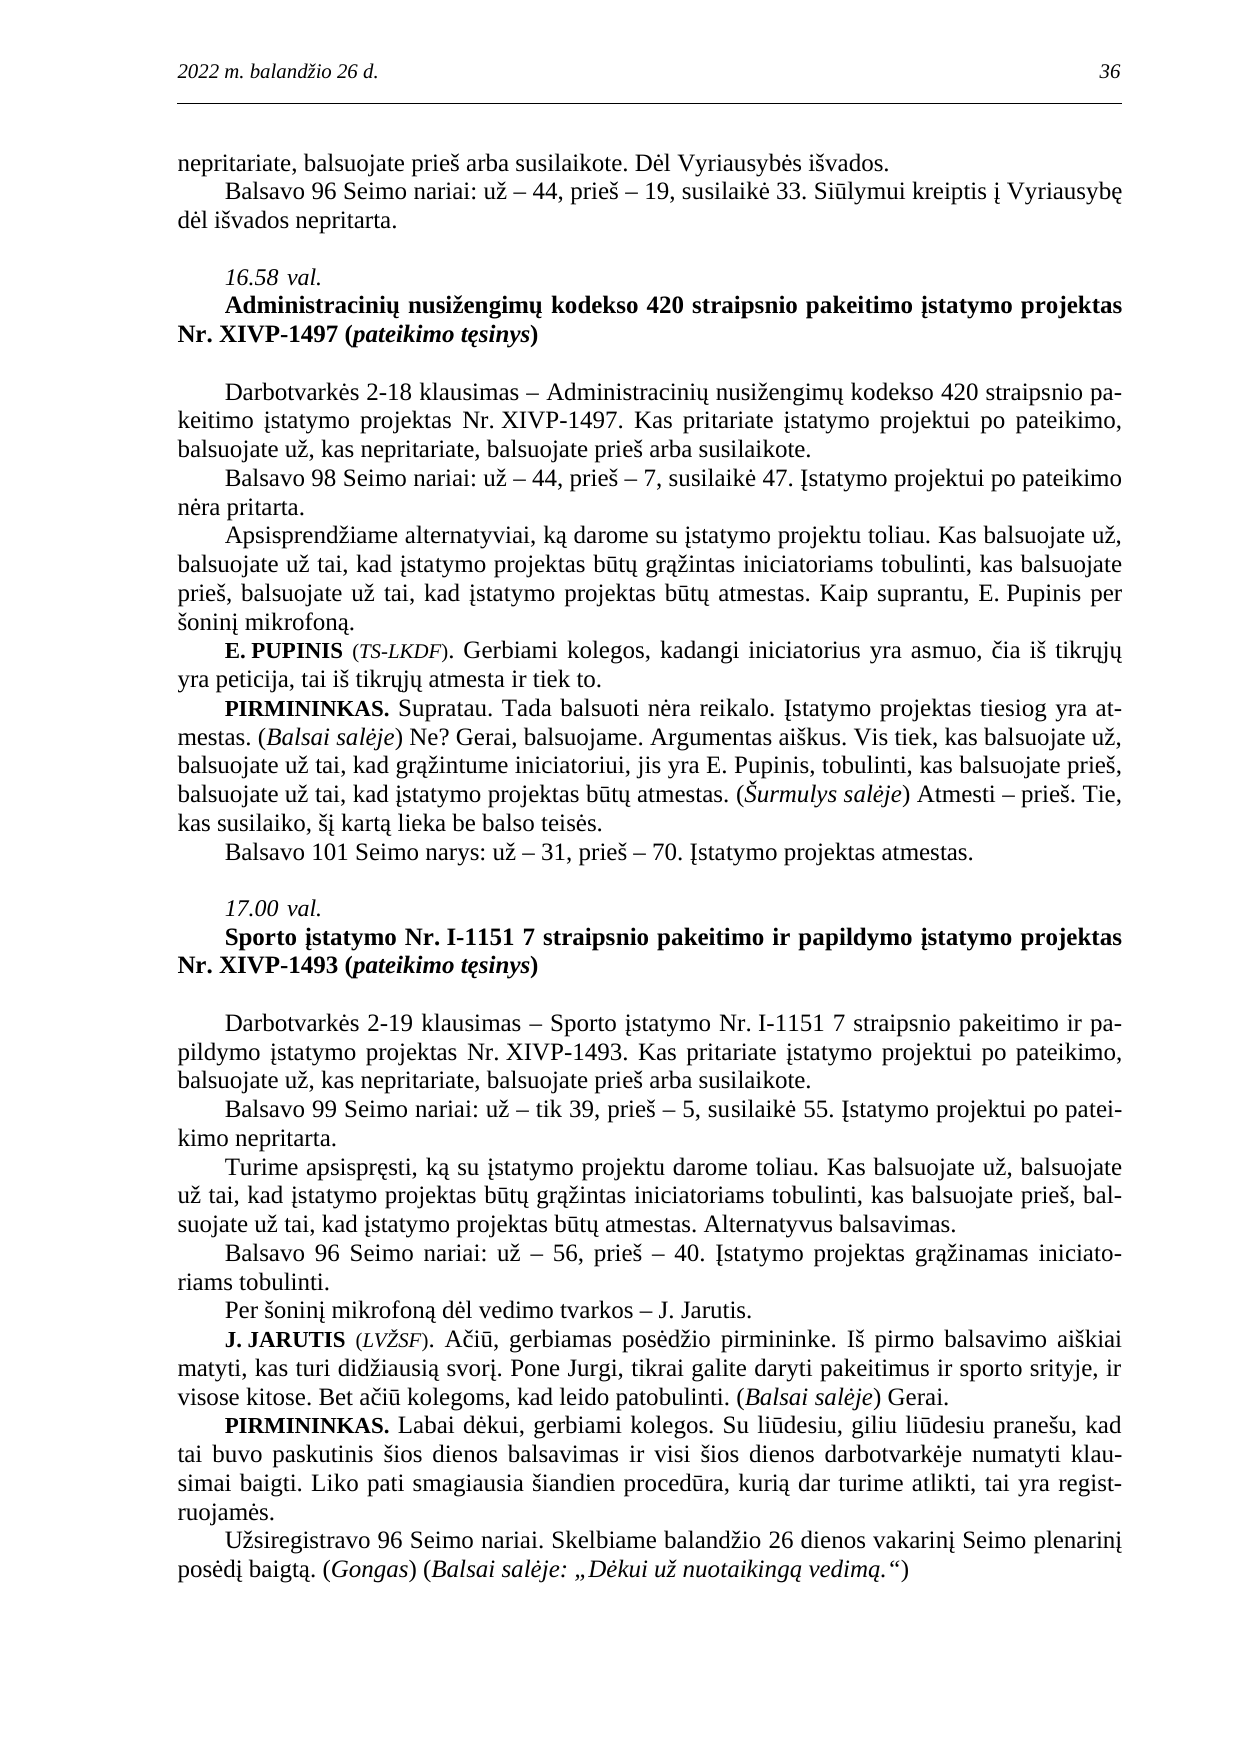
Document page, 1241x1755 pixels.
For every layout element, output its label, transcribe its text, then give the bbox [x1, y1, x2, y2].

text E. PUPINIS (TS-LKDF). Ger­bia­mi ko­le­gos, ka­dan­gi ini­cia­to­rius yra as­muo, čia iš tik­rų­jų yra pe­ti­ci­ja, tai iš tik­rų­jų at­mes­ta ir tiek to. [177, 635, 1122, 693]
text Dar­bo­tvarkės 2-18 klau­si­mas – Ad­mi­nist­ra­ci­nių nu­si­žen­gi­mų ko­dek­so 420 straips­nio pa­kei­ti­mo įsta­ty­mo pro­jek­tas Nr. XIVP-1497. Kas pri­ta­ria­te įsta­ty­mo pro­jek­tui po pa­tei­ki­mo, bal­suo­ja­te už, kas ne­pri­ta­ria­te, bal­suo­ja­te prieš ar­ba su­si­lai­ko­te. [177, 377, 1122, 463]
text Ad­mi­nist­ra­ci­nių nu­si­žen­gi­mų ko­dek­so 420 straips­nio pa­kei­ti­mo įsta­ty­mo pro­jek­tas Nr. XIVP-1497 (pa­tei­ki­mo tę­si­nys) [177, 290, 1122, 348]
text Spor­to įsta­ty­mo Nr. I-1151 7 straips­nio pa­kei­ti­mo ir pa­pil­dy­mo įsta­ty­mo pro­jek­tas Nr. XIVP-1493 (pa­tei­ki­mo tę­si­nys) [177, 922, 1122, 979]
text Bal­sa­vo 101 Sei­mo na­rys: už – 31, prieš – 70. Įsta­ty­mo pro­jek­tas at­mes­tas. [177, 837, 1122, 865]
text Už­si­re­gist­ra­vo 96 Sei­mo na­riai. Skel­bia­me ba­lan­džio 26 die­nos va­ka­ri­nį Sei­mo ple­na­ri­nį po­sė­dį baig­tą. (Gon­gas) (Bal­sai sa­lė­je: „Dė­kui už nuo­tai­kin­gą ve­di­mą.“) [177, 1525, 1122, 1583]
text 16.58 val. [224, 263, 1122, 290]
text Ap­si­spren­džia­me al­ter­na­ty­viai, ką da­ro­me su įsta­ty­mo pro­jek­tu to­liau. Kas bal­suo­ja­te už, bal­suo­ja­te už tai, kad įsta­ty­mo pro­jek­tas bū­tų grą­žin­tas ini­cia­to­riams to­bu­lin­ti, kas bal­suo­ja­te prieš, bal­suo­ja­te už tai, kad įsta­ty­mo pro­jek­tas bū­tų at­mes­tas. Kaip su­pran­tu, E. Pu­pi­nis per šo­ni­nį mik­ro­fo­ną. [177, 520, 1122, 635]
text J. JARUTIS (LVŽSF). Ačiū, ger­bia­mas po­sė­džio pir­mi­nin­ke. Iš pir­mo bal­sa­vi­mo aiš­kiai ma­ty­ti, kas tu­ri di­džiau­sią svo­rį. Po­ne Jur­gi, tik­rai ga­li­te da­ry­ti pa­kei­ti­mus ir spor­to sri­ty­je, ir vi­so­se ki­to­se. Bet ačiū ko­le­goms, kad lei­do pa­to­bu­lin­ti. (Bal­sai sa­lė­je) Ge­rai. [177, 1324, 1122, 1410]
text Bal­sa­vo 96 Sei­mo na­riai: už – 44, prieš – 19, su­si­lai­kė 33. Siū­ly­mui kreip­tis į Vy­riau­sy­bę dėl iš­va­dos ne­pri­tar­ta. [177, 176, 1122, 234]
text PIRMININKAS. La­bai dė­kui, ger­bia­mi ko­le­gos. Su liū­de­siu, gi­liu liū­de­siu pra­ne­šu, kad tai bu­vo pas­ku­ti­nis šios die­nos bal­sa­vi­mas ir vi­si šios die­nos dar­bo­tvarkėje nu­ma­ty­ti klau­simai baig­ti. Li­ko pa­ti sma­giau­sia šian­dien pro­ce­dū­ra, ku­rią dar tu­ri­me at­lik­ti, tai yra re­gist­ruo­ja­mės. [177, 1410, 1122, 1525]
text Bal­sa­vo 98 Sei­mo na­riai: už – 44, prieš – 7, su­si­lai­kė 47. Įsta­ty­mo pro­jek­tui po pa­tei­ki­mo nė­ra pri­tar­ta. [177, 463, 1122, 520]
text Bal­sa­vo 99 Sei­mo na­riai: už – tik 39, prieš – 5, su­si­lai­kė 55. Įsta­ty­mo pro­jek­tui po pa­tei­ki­mo ne­pri­tar­ta. [177, 1094, 1122, 1152]
text Tu­ri­me ap­si­spręs­ti, ką su įsta­ty­mo pro­jek­tu da­ro­me to­liau. Kas bal­suo­ja­te už, bal­suo­ja­te už tai, kad įsta­ty­mo pro­jek­tas bū­tų grą­žin­tas ini­cia­to­riams to­bu­lin­ti, kas bal­suo­ja­te prieš, bal­suo­ja­te už tai, kad įsta­ty­mo pro­jek­tas bū­tų at­mes­tas. Al­ter­na­ty­vus bal­sa­vi­mas. [177, 1152, 1122, 1238]
text Dar­bo­tvarkės 2-19 klau­si­mas – Spor­to įsta­ty­mo Nr. I-1151 7 straips­nio pa­kei­ti­mo ir pa­pil­dy­mo įsta­ty­mo pro­jek­tas Nr. XIVP-1493. Kas pri­ta­ria­te įsta­ty­mo pro­jek­tui po pa­tei­ki­mo, bal­suo­ja­te už, kas ne­pri­ta­ria­te, bal­suo­ja­te prieš ar­ba su­si­lai­ko­te. [177, 1008, 1122, 1094]
text Per šo­ni­nį mik­ro­fo­ną dėl ve­di­mo tvar­kos – J. Ja­ru­tis. [177, 1295, 1122, 1324]
text ne­pri­ta­ria­te, bal­suo­ja­te prieš ar­ba su­si­lai­ko­te. Dėl Vy­riau­sy­bės iš­va­dos. [177, 148, 1122, 176]
text 17.00 val. [224, 894, 1122, 922]
text Bal­sa­vo 96 Sei­mo na­riai: už – 56, prieš – 40. Įsta­ty­mo pro­jek­tas grą­ži­na­mas ini­cia­to­riams to­bu­lin­ti. [177, 1238, 1122, 1295]
text PIRMININKAS. Su­pra­tau. Ta­da bal­suo­ti nė­ra rei­ka­lo. Įsta­ty­mo pro­jek­tas tie­siog yra at­mes­tas. (Bal­sai sa­lė­je) Ne? Ge­rai, bal­suo­ja­me. Ar­gu­men­tas aiš­kus. Vis tiek, kas bal­suo­ja­te už, bal­suo­ja­te už tai, kad grą­žin­tu­me ini­cia­to­riui, jis yra E. Pu­pi­nis, to­bu­lin­ti, kas bal­suo­ja­te prieš, bal­suo­ja­te už tai, kad įsta­ty­mo pro­jek­tas bū­tų at­mes­tas. (Šur­mu­lys sa­lė­je) At­mes­ti – prieš. Tie, kas su­si­lai­ko, šį kar­tą lie­ka be bal­so tei­sės. [177, 693, 1122, 837]
